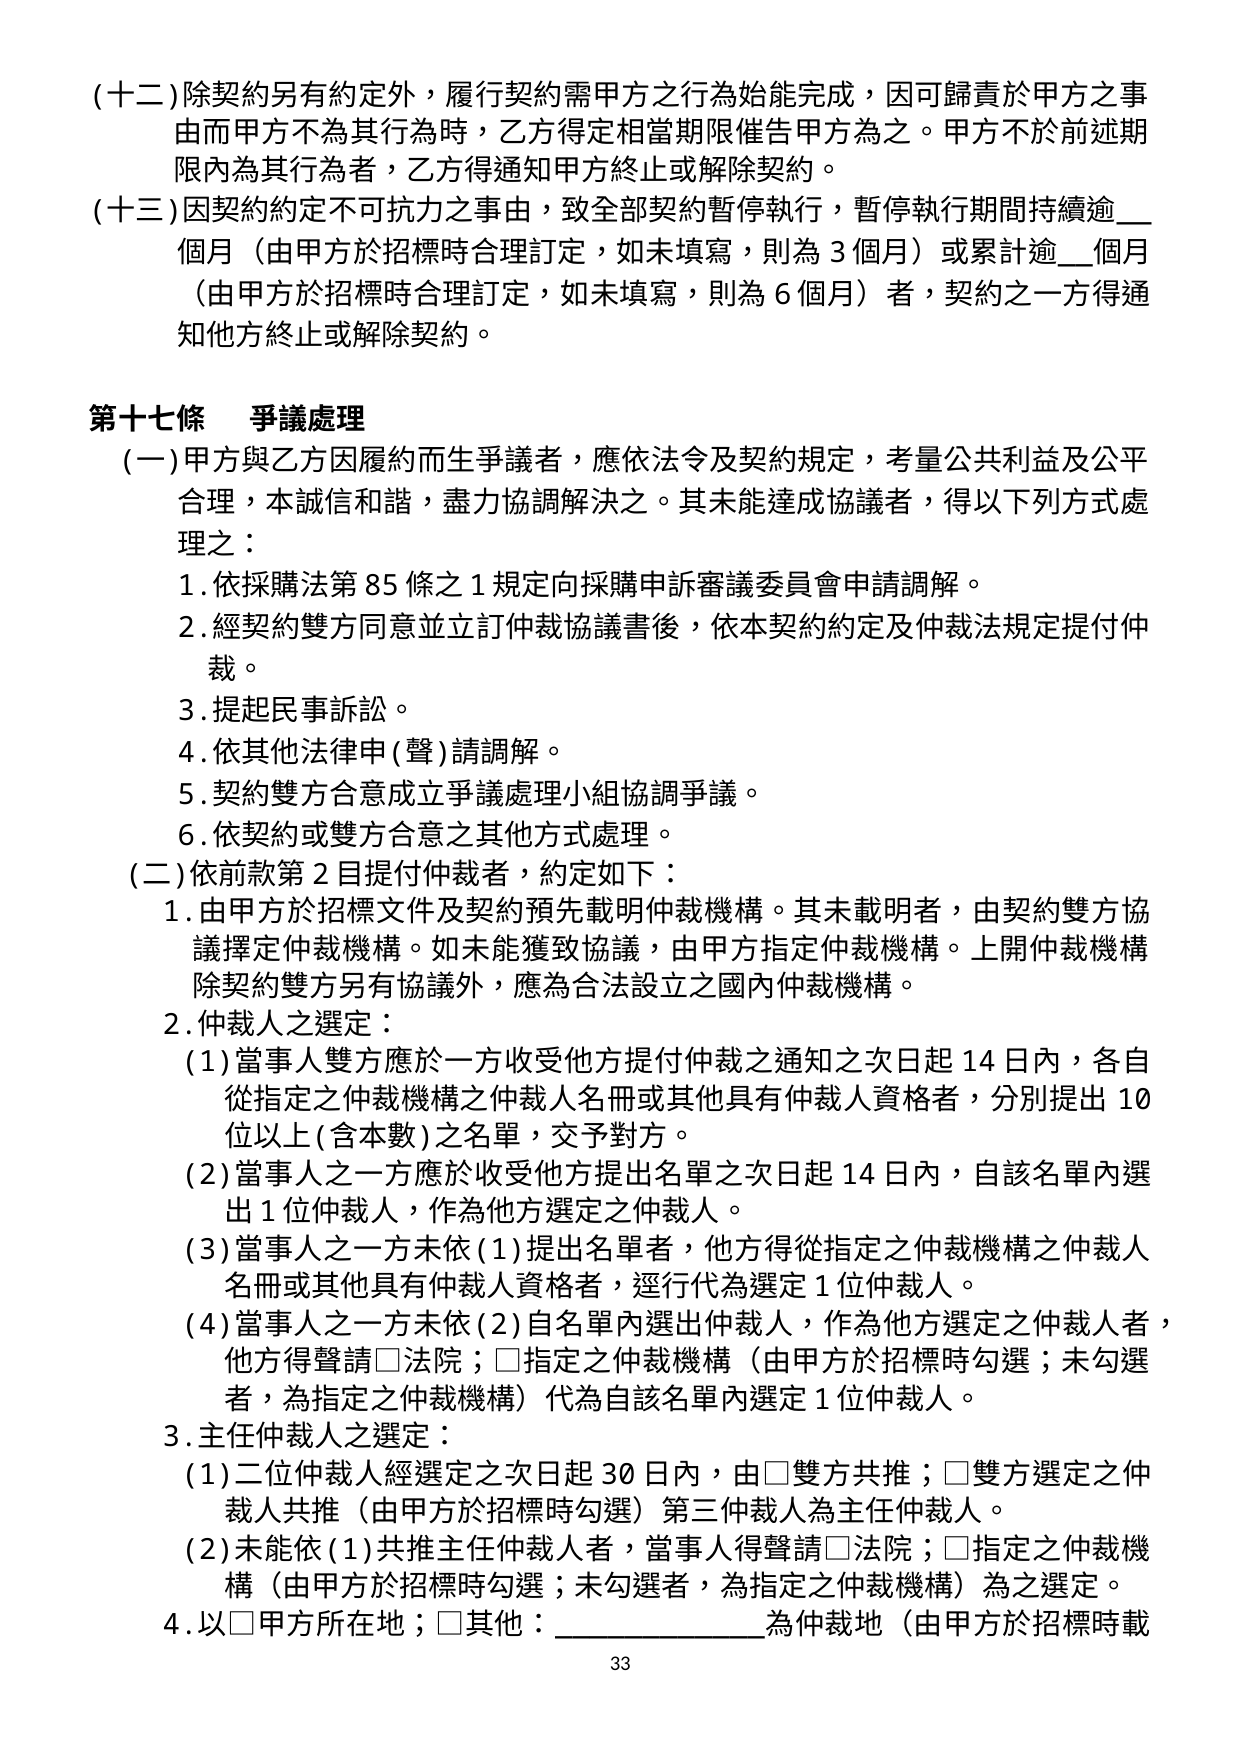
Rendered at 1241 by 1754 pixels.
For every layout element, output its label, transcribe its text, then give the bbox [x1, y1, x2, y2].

text 2.經契約雙方同意並立訂仲裁協議書後，依本契約約定及仲裁法規定提付仲裁。 [177, 604, 1149, 687]
text 3.提起民事訴訟。 [177, 687, 1149, 729]
text (十三)因契約約定不可抗力之事由，致全部契約暫停執行，暫停執行期間持續逾__個月（由甲方於招標時合理訂定，如未填寫，則為3個月）或累計逾__個月（由甲方於招標時合理訂定，如未填寫，則為6個月）者，契約之一方得通知他方終止或解除契約。 [89, 187, 1152, 354]
text 4.依其他法律申(聲)請調解。 [177, 729, 1149, 771]
text 1.依採購法第85條之1規定向採購申訴審議委員會申請調解。 [177, 562, 1149, 604]
text (一)甲方與乙方因履約而生爭議者，應依法令及契約規定，考量公共利益及公平合理，本誠信和諧，盡力協調解決之。其未能達成協議者，得以下列方式處理之： [118, 437, 1152, 562]
text (1)當事人雙方應於一方收受他方提付仲裁之通知之次日起14日內，各自從指定之仲裁機構之仲裁人名冊或其他具有仲裁人資格者，分別提出10位以上(含本數)之名單，交予對方。 [181, 1042, 1152, 1154]
text (二)依前款第2目提付仲裁者，約定如下： [107, 854, 1152, 892]
text 2.仲裁人之選定： [162, 1004, 1152, 1042]
text 6.依契約或雙方合意之其他方式處理。 [177, 812, 1149, 854]
text (2)未能依(1)共推主任仲裁人者，當事人得聲請□法院；□指定之仲裁機構（由甲方於招標時勾選；未勾選者，為指定之仲裁機構）為之選定。 [181, 1529, 1152, 1604]
text (3)當事人之一方未依(1)提出名單者，他方得從指定之仲裁機構之仲裁人名冊或其他具有仲裁人資格者，逕行代為選定1位仲裁人。 [181, 1229, 1152, 1304]
text (2)當事人之一方應於收受他方提出名單之次日起14日內，自該名單內選出1位仲裁人，作為他方選定之仲裁人。 [181, 1154, 1152, 1229]
text 5.契約雙方合意成立爭議處理小組協調爭議。 [177, 771, 1149, 812]
text (1)二位仲裁人經選定之次日起30日內，由□雙方共推；□雙方選定之仲裁人共推（由甲方於招標時勾選）第三仲裁人為主任仲裁人。 [181, 1454, 1152, 1529]
text (4)當事人之一方未依(2)自名單內選出仲裁人，作為他方選定之仲裁人者，他方得聲請□法院；□指定之仲裁機構（由甲方於招標時勾選；未勾選者，為指定之仲裁機構）代為自該名單內選定1位仲裁人。 [181, 1304, 1152, 1417]
text 1.由甲方於招標文件及契約預先載明仲裁機構。其未載明者，由契約雙方協議擇定仲裁機構。如未能獲致協議，由甲方指定仲裁機構。上開仲裁機構，除契約雙方另有協議外，應為合法設立之國內仲裁機構。 [162, 892, 1152, 1004]
text 4.以□甲方所在地；□其他：____________為仲裁地（由甲方於招標時載 [162, 1604, 1152, 1642]
text 3.主任仲裁人之選定： [162, 1417, 1152, 1454]
text 第十七條 爭議處理 [89, 396, 1152, 437]
text (十二)除契約另有約定外，履行契約需甲方之行為始能完成，因可歸責於甲方之事由而甲方不為其行為時，乙方得定相當期限催告甲方為之。甲方不於前述期限內為其行為者，乙方得通知甲方終止或解除契約。 [89, 75, 1152, 187]
